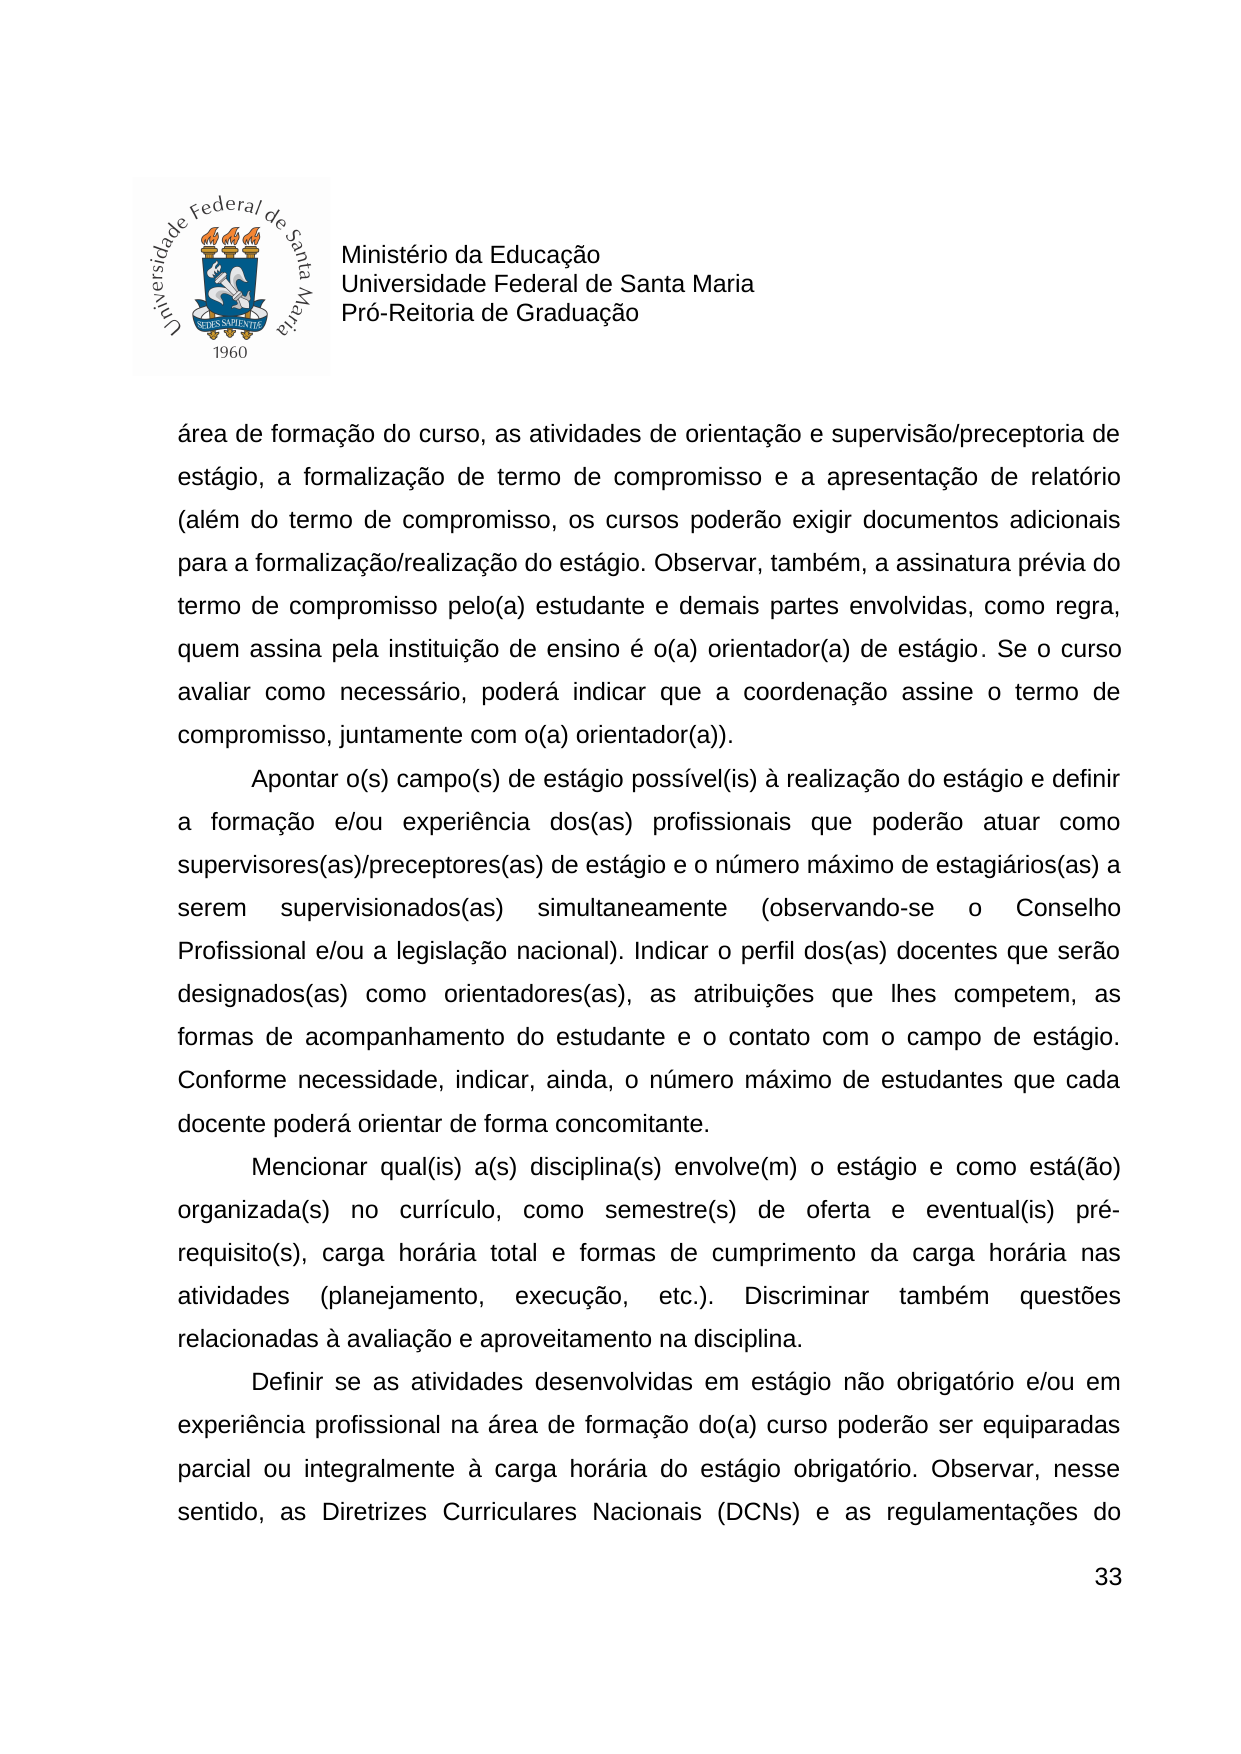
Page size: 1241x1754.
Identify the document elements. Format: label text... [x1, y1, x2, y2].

text Mencionar qual(is) a(s) disciplina(s) envolve(m) o estágio e como está(ão) organizada(s) no currículo, como semestre(s) de oferta e eventual(is) pré-requisito(s), carga horária total e formas de cumprimento da carga horária nas atividades (planejamento, execução, etc.). Discriminar também questões relacionadas à avaliação e aproveitamento na disciplina. [177, 1152, 1122, 1353]
text área de formação do curso, as atividades de orientação e supervisão/preceptoria de estágio, a formalização de termo de compromisso e a apresentação de relatório (além do termo de compromisso, os cursos poderão exigir documentos adicionais para a formalização/realização do estágio. Observar, também, a assinatura prévia do termo de compromisso pelo(a) estudante e demais partes envolvidas, como regra, quem assina pela instituição de ensino é o(a) orientador(a) de estágio. Se o curso avaliar como necessário, poderá indicar que a coordenação assine o termo de compromisso, juntamente com o(a) orientador(a)). [177, 418, 1122, 749]
text Apontar o(s) campo(s) de estágio possível(is) à realização do estágio e definir a formação e/ou experiência dos(as) profissionais que poderão atuar como supervisores(as)/preceptores(as) de estágio e o número máximo de estagiários(as) a serem supervisionados(as) simultaneamente (observando-se o Conselho Profissional e/ou a legislação nacional). Indicar o perfil dos(as) docentes que serão designados(as) como orientadores(as), as atribuições que lhes competem, as formas de acompanhamento do estudante e o contato com o campo de estágio. Conforme necessidade, indicar, ainda, o número máximo de estudantes que cada docente poderá orientar de forma concomitante. [177, 763, 1122, 1137]
text Definir se as atividades desenvolvidas em estágio não obrigatório e/ou em experiência profissional na área de formação do(a) curso poderão ser equiparadas parcial ou integralmente à carga horária do estágio obrigatório. Observar, nesse sentido, as Diretrizes Curriculares Nacionais (DCNs) e as regulamentações do [177, 1367, 1122, 1525]
picture [132, 177, 331, 376]
